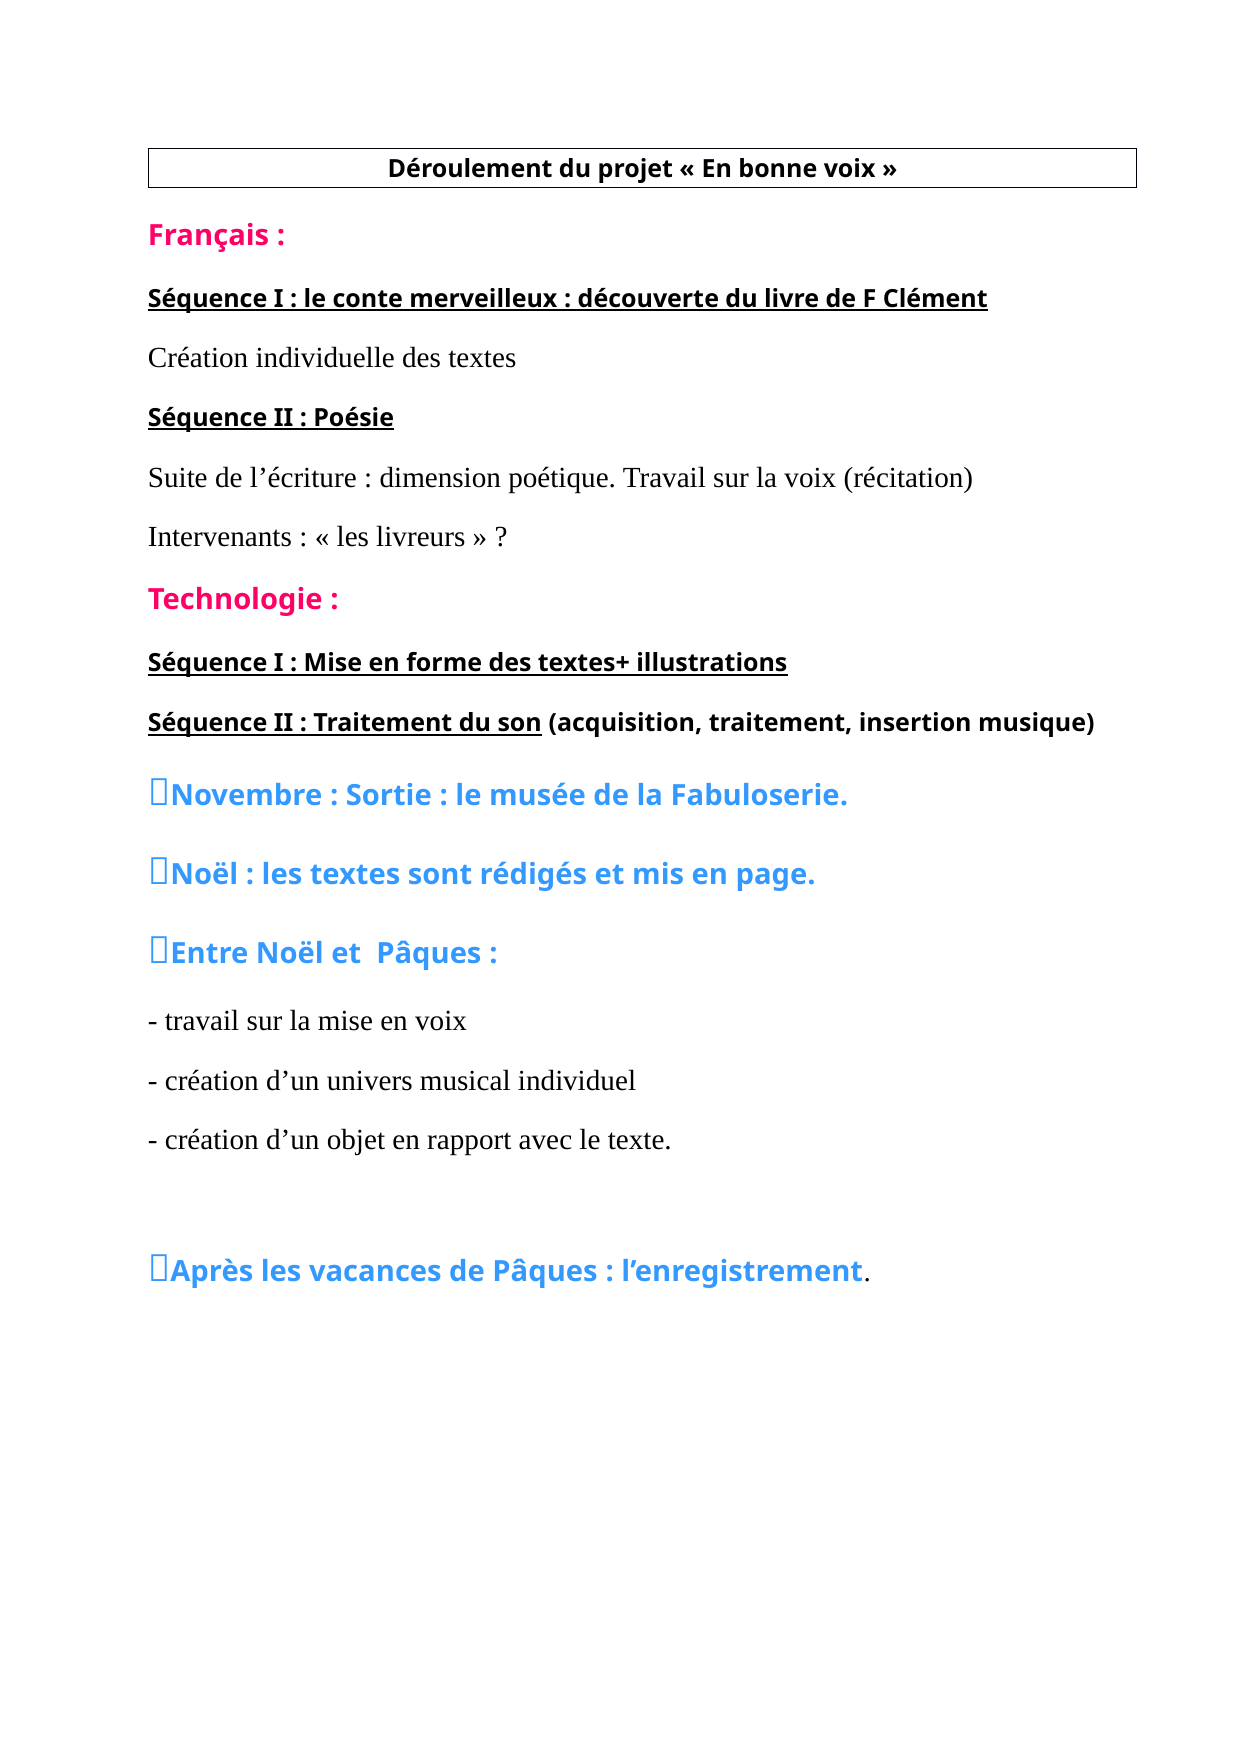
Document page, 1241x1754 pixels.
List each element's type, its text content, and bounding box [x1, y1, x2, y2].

text Séquence I : Mise en forme des textes+ illustrations [148, 645, 1137, 679]
text - création d’un objet en rapport avec le texte. [148, 1122, 1137, 1156]
text Novembre : Sortie : le musée de la Fabuloserie. [148, 765, 1137, 816]
text - travail sur la mise en voix [148, 1003, 1137, 1037]
text Création individuelle des textes [148, 340, 1137, 374]
text Entre Noël et Pâques : [148, 924, 1137, 975]
text Technologie : [148, 578, 1137, 618]
text Intervenants : « les livreurs » ? [148, 519, 1137, 553]
text Séquence II : Poésie [148, 400, 1137, 434]
text Suite de l’écriture : dimension poétique. Travail sur la voix (récitation) [148, 460, 1137, 493]
text Séquence I : le conte merveilleux : découverte du livre de F Clément [148, 280, 1137, 314]
text Français : [148, 214, 1137, 253]
text Déroulement du projet « En bonne voix » [149, 149, 1136, 187]
text Séquence II : Traitement du son (acquisition, traitement, insertion musique) [148, 705, 1137, 739]
text - création d’un univers musical individuel [148, 1063, 1137, 1096]
text Après les vacances de Pâques : l’enregistrement. [148, 1241, 1137, 1292]
text Noël : les textes sont rédigés et mis en page. [148, 844, 1137, 895]
